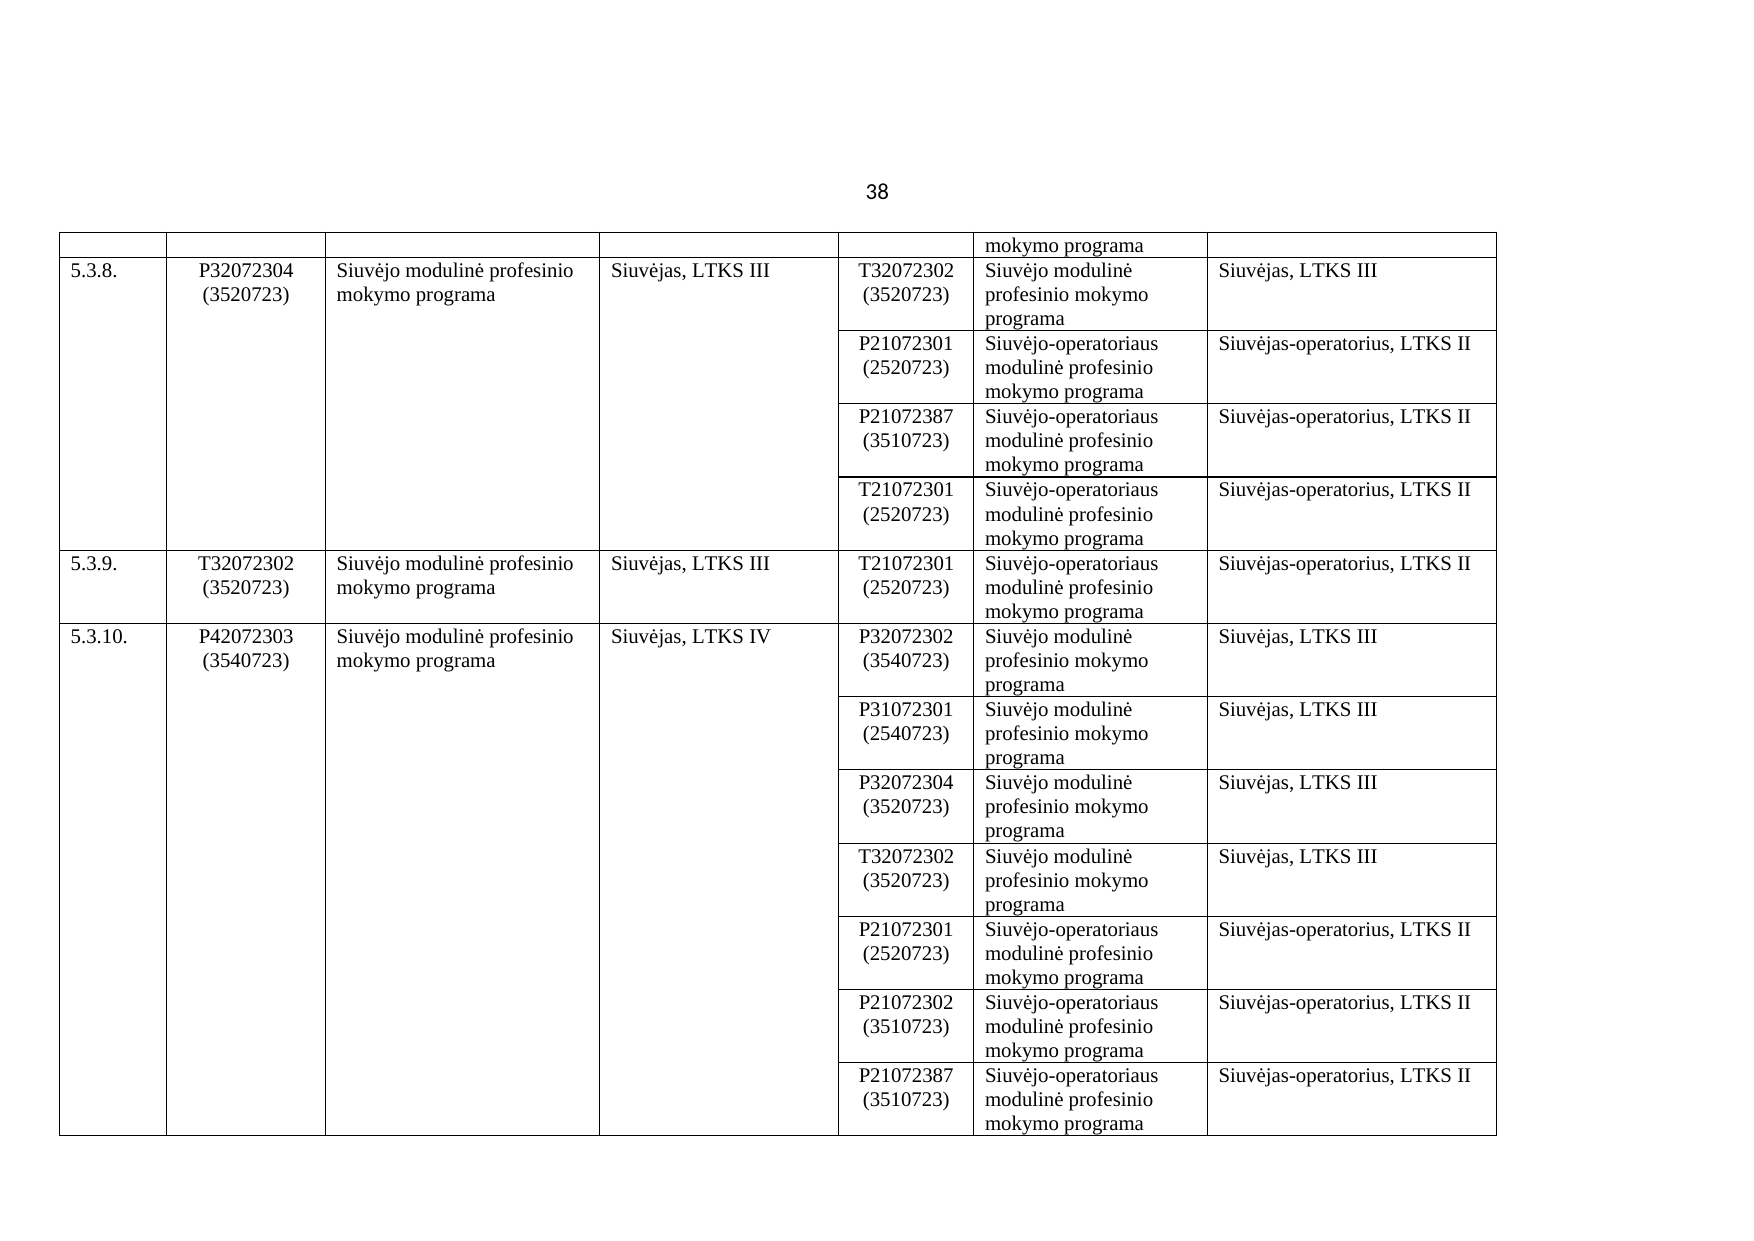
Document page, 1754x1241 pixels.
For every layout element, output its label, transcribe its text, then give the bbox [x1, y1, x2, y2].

table_cell P21072301 (2520723) [839, 331, 973, 403]
table_cell 5.3.9. [60, 551, 166, 623]
table_cell Siuvėjo-operatoriaus modulinė profesinio mokymo programa [974, 1063, 1207, 1135]
table_cell T21072301 (2520723) [839, 478, 973, 549]
table_cell Siuvėjo modulinė profesinio mokymo programa [974, 624, 1207, 696]
table_cell Siuvėjo modulinė profesinio mokymo programa [974, 697, 1207, 769]
table_cell P31072301 (2540723) [839, 697, 973, 769]
table_cell Siuvėjo-operatoriaus modulinė profesinio mokymo programa [974, 331, 1207, 403]
table_cell Siuvėjas, LTKS III [600, 551, 838, 623]
table_cell Siuvėjo modulinė profesinio mokymo programa [974, 770, 1207, 842]
table_cell P21072387 (3510723) [839, 404, 973, 476]
table_cell Siuvėjas, LTKS III [600, 258, 838, 549]
table_cell P32072304 (3520723) [839, 770, 973, 842]
table_cell P21072387 (3510723) [839, 1063, 973, 1135]
table_cell Siuvėjo-operatoriaus modulinė profesinio mokymo programa [974, 404, 1207, 476]
table_cell Siuvėjo-operatoriaus modulinė profesinio mokymo programa [974, 551, 1207, 623]
table_cell Siuvėjas-operatorius, LTKS II [1208, 551, 1496, 623]
table_cell Siuvėjo modulinė profesinio mokymo programa [974, 258, 1207, 330]
table_cell [1208, 233, 1496, 257]
table_cell P21072301 (2520723) [839, 917, 973, 989]
table_cell [167, 233, 325, 257]
table_cell Siuvėjas, LTKS III [1208, 697, 1496, 769]
table_cell Siuvėjas-operatorius, LTKS II [1208, 990, 1496, 1062]
table_cell Siuvėjas, LTKS III [1208, 844, 1496, 916]
table_cell [839, 233, 973, 257]
table_cell Siuvėjo modulinė profesinio mokymo programa [326, 258, 599, 549]
table_cell [600, 233, 838, 257]
table_cell P21072302 (3510723) [839, 990, 973, 1062]
table_cell Siuvėjo modulinė profesinio mokymo programa [326, 551, 599, 623]
table_cell P32072304 (3520723) [167, 258, 325, 549]
table_cell 5.3.10. [60, 624, 166, 1135]
table_cell [60, 233, 166, 257]
table_cell Siuvėjas-operatorius, LTKS II [1208, 478, 1496, 549]
table_cell Siuvėjas-operatorius, LTKS II [1208, 1063, 1496, 1135]
table_cell Siuvėjo modulinė profesinio mokymo programa [974, 844, 1207, 916]
table_cell Siuvėjas, LTKS III [1208, 770, 1496, 842]
table_cell Siuvėjas-operatorius, LTKS II [1208, 917, 1496, 989]
table_cell Siuvėjas-operatorius, LTKS II [1208, 404, 1496, 476]
table_cell Siuvėjas-operatorius, LTKS II [1208, 331, 1496, 403]
table_cell 5.3.8. [60, 258, 166, 549]
table_cell Siuvėjo-operatoriaus modulinė profesinio mokymo programa [974, 990, 1207, 1062]
table_cell T32072302 (3520723) [839, 844, 973, 916]
table_cell mokymo programa [974, 233, 1207, 257]
table_cell Siuvėjas, LTKS III [1208, 258, 1496, 330]
table_cell T32072302 (3520723) [839, 258, 973, 330]
table_cell Siuvėjas, LTKS III [1208, 624, 1496, 696]
table_cell Siuvėjo modulinė profesinio mokymo programa [326, 624, 599, 1135]
table_cell P42072303 (3540723) [167, 624, 325, 1135]
table_cell Siuvėjo-operatoriaus modulinė profesinio mokymo programa [974, 478, 1207, 549]
table_cell P32072302 (3540723) [839, 624, 973, 696]
table_cell [326, 233, 599, 257]
table_cell T21072301 (2520723) [839, 551, 973, 623]
table_cell Siuvėjas, LTKS IV [600, 624, 838, 1135]
table_cell Siuvėjo-operatoriaus modulinė profesinio mokymo programa [974, 917, 1207, 989]
table_cell T32072302 (3520723) [167, 551, 325, 623]
